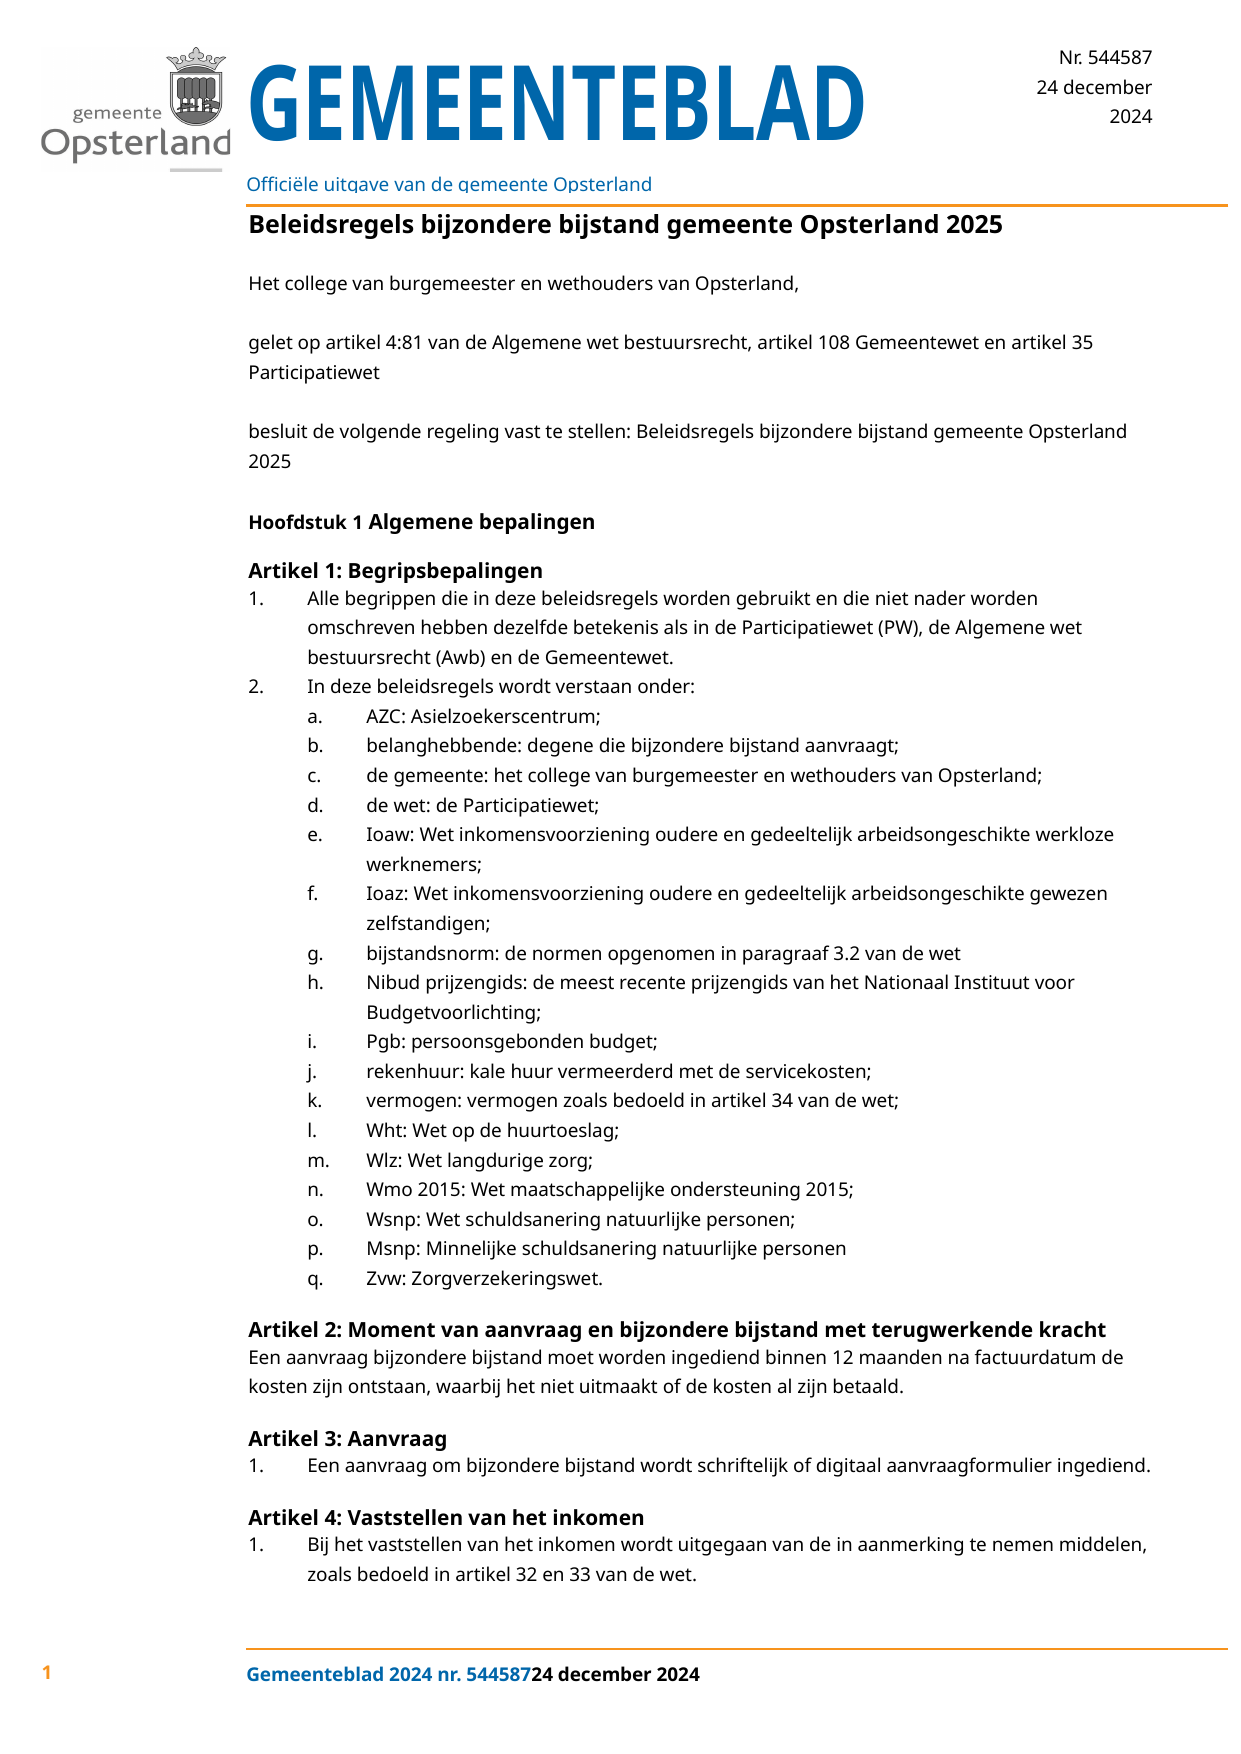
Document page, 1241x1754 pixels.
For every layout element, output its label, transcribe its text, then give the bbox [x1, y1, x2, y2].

text gelet op artikel 4:81 van de Algemene wet bestuursrecht, artikel 108 Gemeentewet en artikel 35 Participatiewet [248, 329, 1152, 385]
list Msnp: Minnelijke schuldsanering natuurlijke personen [307, 1236, 1152, 1261]
text Artikel 2: Moment van aanvraag en bijzondere bijstand met terugwerkende kracht [248, 1316, 1152, 1344]
text Een aanvraag bijzondere bijstand moet worden ingediend binnen 12 maanden na factuurdatum de kosten zijn ontstaan, waarbij het niet uitmaakt of de kosten al zijn betaald. [248, 1344, 1152, 1399]
list Pgb: persoonsgebonden budget; [307, 1028, 1152, 1054]
text Artikel 3: Aanvraag [248, 1424, 1152, 1452]
list Wlz: Wet langdurige zorg; [307, 1147, 1152, 1172]
text Artikel 4: Vaststellen van het inkomen [248, 1503, 1152, 1531]
list In deze beleidsregels wordt verstaan onder: [248, 673, 1152, 699]
list de wet: de Participatiewet; [307, 792, 1152, 817]
text Artikel 1: Begripsbepalingen [248, 556, 1152, 585]
picture [41, 47, 231, 172]
list Wht: Wet op de huurtoeslag; [307, 1117, 1152, 1143]
list Nibud prijzengids: de meest recente prijzengids van het Nationaal Instituut voor Budgetvoorlichting; [307, 969, 1152, 1024]
text Beleidsregels bijzondere bijstand gemeente Opsterland 2025 [248, 207, 1152, 241]
text besluit de volgende regeling vast te stellen: Beleidsregels bijzondere bijstand gemeente Opsterland 2025 [248, 418, 1152, 473]
list Ioaw: Wet inkomensvoorziening oudere en gedeeltelijk arbeidsongeschikte werkloze werknemers; [307, 821, 1152, 877]
list Ioaz: Wet inkomensvoorziening oudere en gedeeltelijk arbeidsongeschikte gewezen zelfstandigen; [307, 881, 1152, 936]
list AZC: Asielzoekerscentrum; [307, 703, 1152, 729]
text Hoofdstuk 1 Algemene bepalingen [248, 507, 1152, 535]
list Zvw: Zorgverzekeringswet. [307, 1265, 1152, 1291]
list bijstandsnorm: de normen opgenomen in paragraaf 3.2 van de wet [307, 940, 1152, 965]
list de gemeente: het college van burgemeester en wethouders van Opsterland; [307, 762, 1152, 788]
list Een aanvraag om bijzondere bijstand wordt schriftelijk of digitaal aanvraagformulier ingediend. [248, 1452, 1152, 1478]
list belanghebbende: degene die bijzondere bijstand aanvraagt; [307, 733, 1152, 758]
list Wsnp: Wet schuldsanering natuurlijke personen; [307, 1206, 1152, 1232]
list vermogen: vermogen zoals bedoeld in artikel 34 van de wet; [307, 1088, 1152, 1113]
list rekenhuur: kale huur vermeerderd met de servicekosten; [307, 1058, 1152, 1084]
list Alle begrippen die in deze beleidsregels worden gebruikt en die niet nader worden omschreven hebben dezelfde betekenis als in de Participatiewet (PW), de Algemene wet bestuursrecht (Awb) en de Gemeentewet. [248, 585, 1152, 669]
text Het college van burgemeester en wethouders van Opsterland, [248, 270, 1152, 296]
list Wmo 2015: Wet maatschappelijke ondersteuning 2015; [307, 1176, 1152, 1202]
list Bij het vaststellen van het inkomen wordt uitgegaan van de in aanmerking te nemen middelen, zoals bedoeld in artikel 32 en 33 van de wet. [248, 1531, 1152, 1587]
